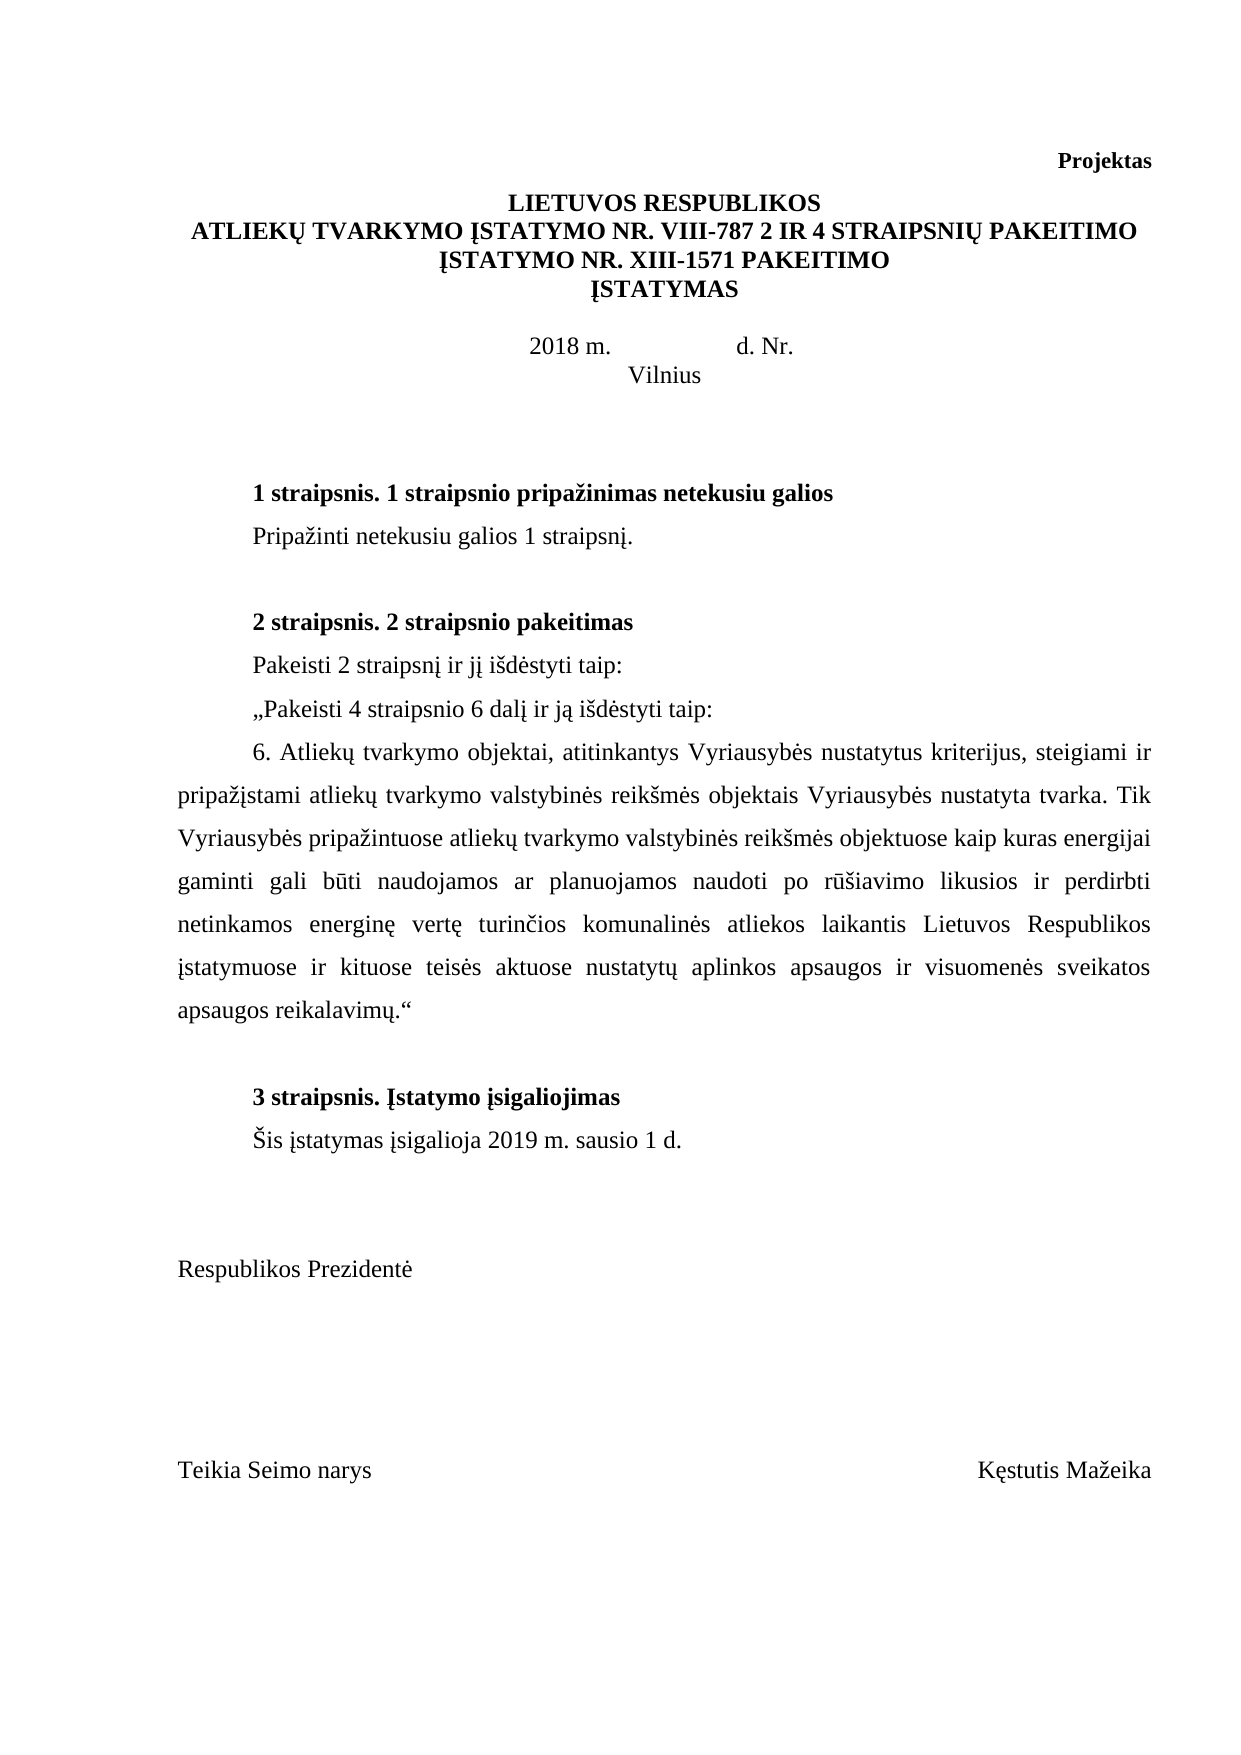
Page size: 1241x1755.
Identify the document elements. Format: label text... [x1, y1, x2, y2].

text Teikia Seimo narys Kęstutis Mažeika [177, 1456, 1152, 1484]
text ĮSTATYMAS [177, 274, 1152, 303]
text Respublikos Prezidentė [177, 1254, 1152, 1283]
text Vilnius [177, 360, 1152, 389]
text 1 straipsnis. 1 straipsnio pripažinimas netekusiu galios [177, 478, 1152, 507]
text Pripažinti netekusiu galios 1 straipsnį. [177, 521, 1152, 550]
text Šis įstatymas įsigalioja 2019 m. sausio 1 d. [177, 1125, 1152, 1154]
text LIETUVOS RESPUBLIKOS [177, 188, 1152, 216]
text 6. Atliekų tvarkymo objektai, atitinkantys Vyriausybės nustatytus kriterijus, steigiami ir pripažįstami atliekų tvarkymo valstybinės reikšmės objektais Vyriausybės nustatyta tvarka. Tik Vyriausybės pripažintuose atliekų tvarkymo valstybinės reikšmės objektuose kaip kuras energijai gaminti gali būti naudojamos ar planuojamos naudoti po rūšiavimo likusios ir perdirbti netinkamos energinę vertę turinčios komunalinės atliekos laikantis Lietuvos Respublikos įstatymuose ir kituose teisės aktuose nustatytų aplinkos apsaugos ir visuomenės sveikatos apsaugos reikalavimų.“ [177, 737, 1152, 1024]
text 3 straipsnis. Įstatymo įsigaliojimas [177, 1082, 1152, 1111]
text 2018 m. d. Nr. [177, 331, 1152, 360]
text ATLIEKŲ TVARKYMO ĮSTATYMO NR. VIII-787 2 IR 4 STRAIPSNIų PAKEITimo įstatymo nr. xiii-1571 pakeitimo [177, 216, 1152, 274]
text „Pakeisti 4 straipsnio 6 dalį ir ją išdėstyti taip: [177, 694, 1152, 722]
text Projektas [177, 147, 1152, 173]
text 2 straipsnis. 2 straipsnio pakeitimas [177, 607, 1152, 636]
text Pakeisti 2 straipsnį ir jį išdėstyti taip: [177, 651, 1152, 679]
